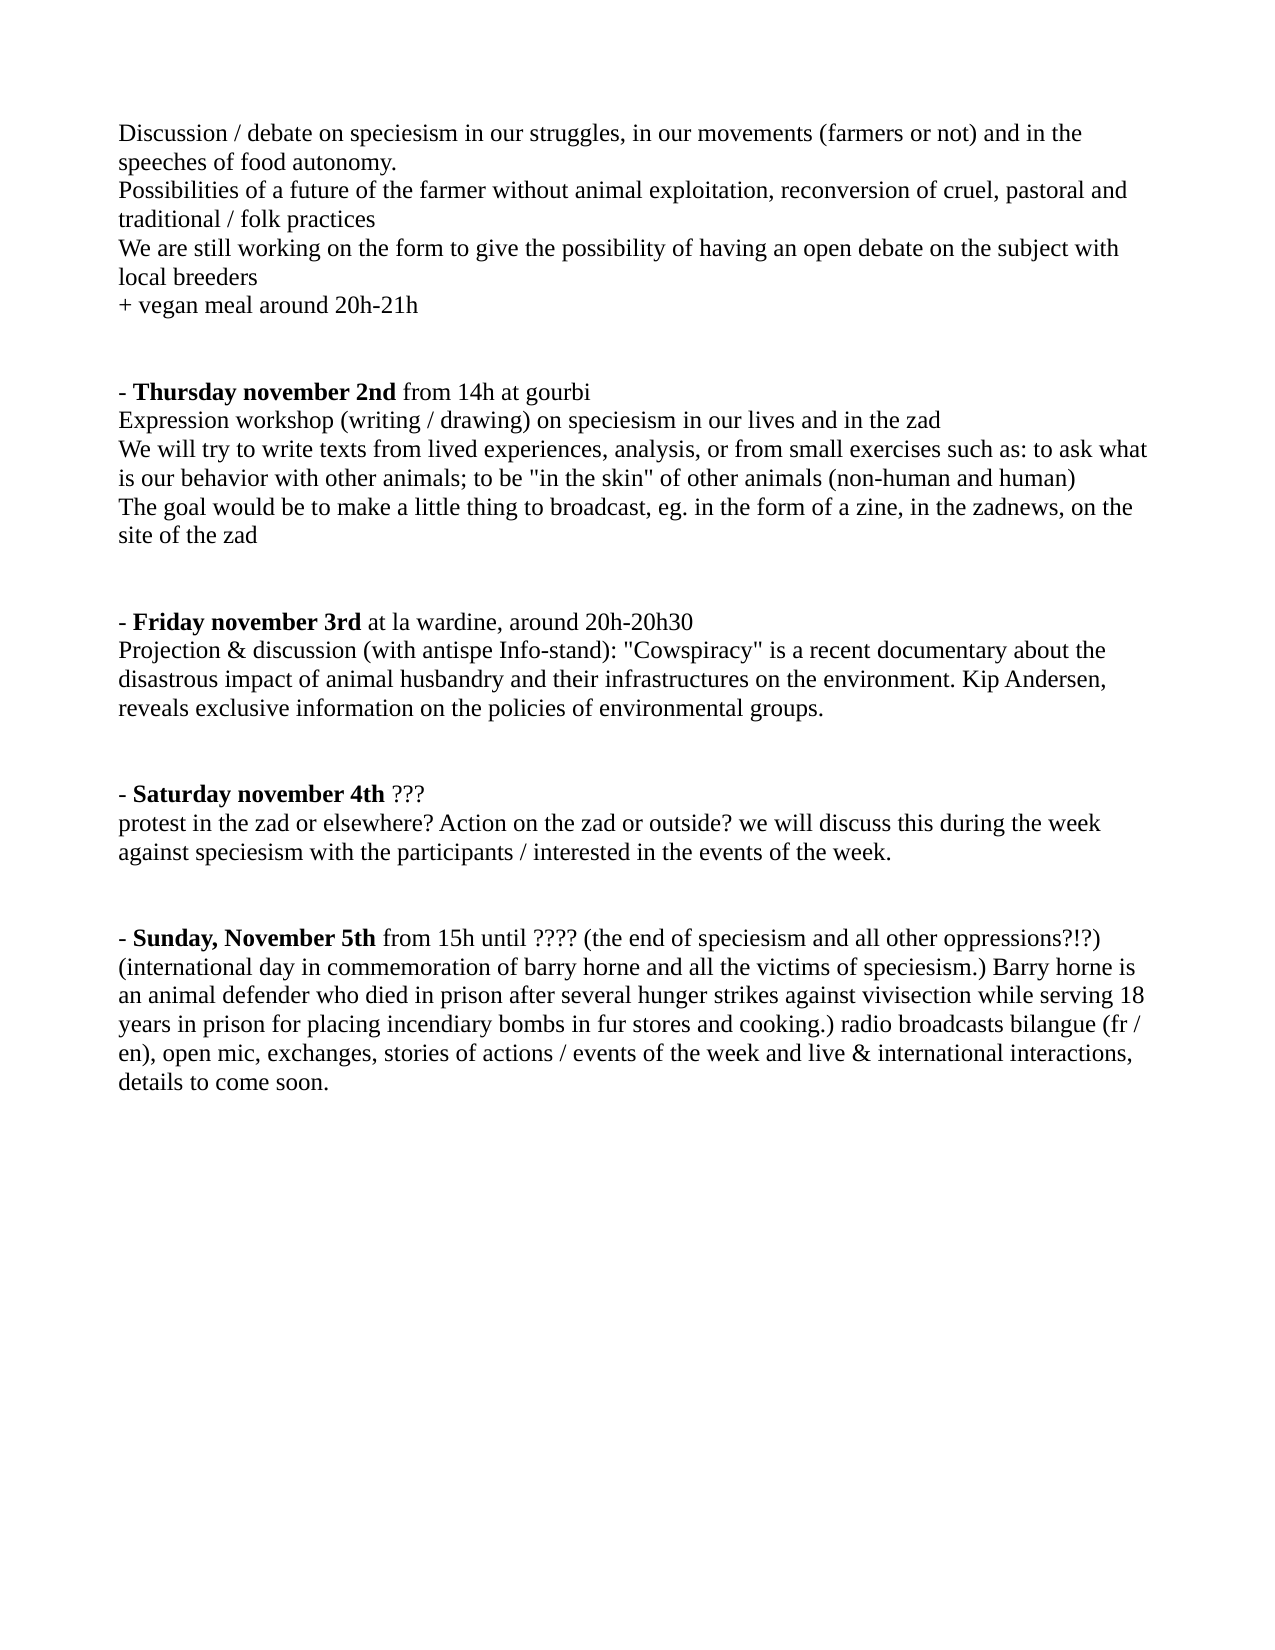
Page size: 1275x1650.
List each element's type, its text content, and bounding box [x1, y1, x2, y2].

text Discussion / debate on speciesism in our struggles, in our movements (farmers or not) and in the speeches of food autonomy. [118, 118, 1157, 176]
text We are still working on the form to give the possibility of having an open debate on the subject with local breeders [118, 233, 1157, 291]
text - Friday november 3rd at la wardine, around 20h-20h30 [118, 607, 1157, 636]
text protest in the zad or elsewhere? Action on the zad or outside? we will discuss this during the week against speciesism with the participants / interested in the events of the week. [118, 808, 1157, 866]
text - Thursday november 2nd from 14h at gourbi [118, 377, 1157, 406]
text (international day in commemoration of barry horne and all the victims of speciesism.) Barry horne is an animal defender who died in prison after several hunger strikes against vivisection while serving 18 years in prison for placing incendiary bombs in fur stores and cooking.) radio broadcasts bilangue (fr / en), open mic, exchanges, stories of actions / events of the week and live & international interactions, details to come soon. [118, 952, 1157, 1096]
text Projection & discussion (with antispe Info-stand): "Cowspiracy" is a recent documentary about the disastrous impact of animal husbandry and their infrastructures on the environment. Kip Andersen, reveals exclusive information on the policies of environmental groups. [118, 636, 1157, 722]
text + vegan meal around 20h-21h [118, 291, 1157, 319]
text - Saturday november 4th ??? [118, 779, 1157, 808]
text Expression workshop (writing / drawing) on ​​speciesism in our lives and in the zad [118, 406, 1157, 434]
text The goal would be to make a little thing to broadcast, eg. in the form of a zine, in the zadnews, on the site of the zad [118, 492, 1157, 549]
text - Sunday, November 5th from 15h until ???? (the end of speciesism and all other oppressions?!?) [118, 923, 1157, 952]
text Possibilities of a future of the farmer without animal exploitation, reconversion of cruel, pastoral and traditional / folk practices [118, 176, 1157, 233]
text We will try to write texts from lived experiences, analysis, or from small exercises such as: to ask what is our behavior with other animals; to be "in the skin" of other animals (non-human and human) [118, 434, 1157, 492]
